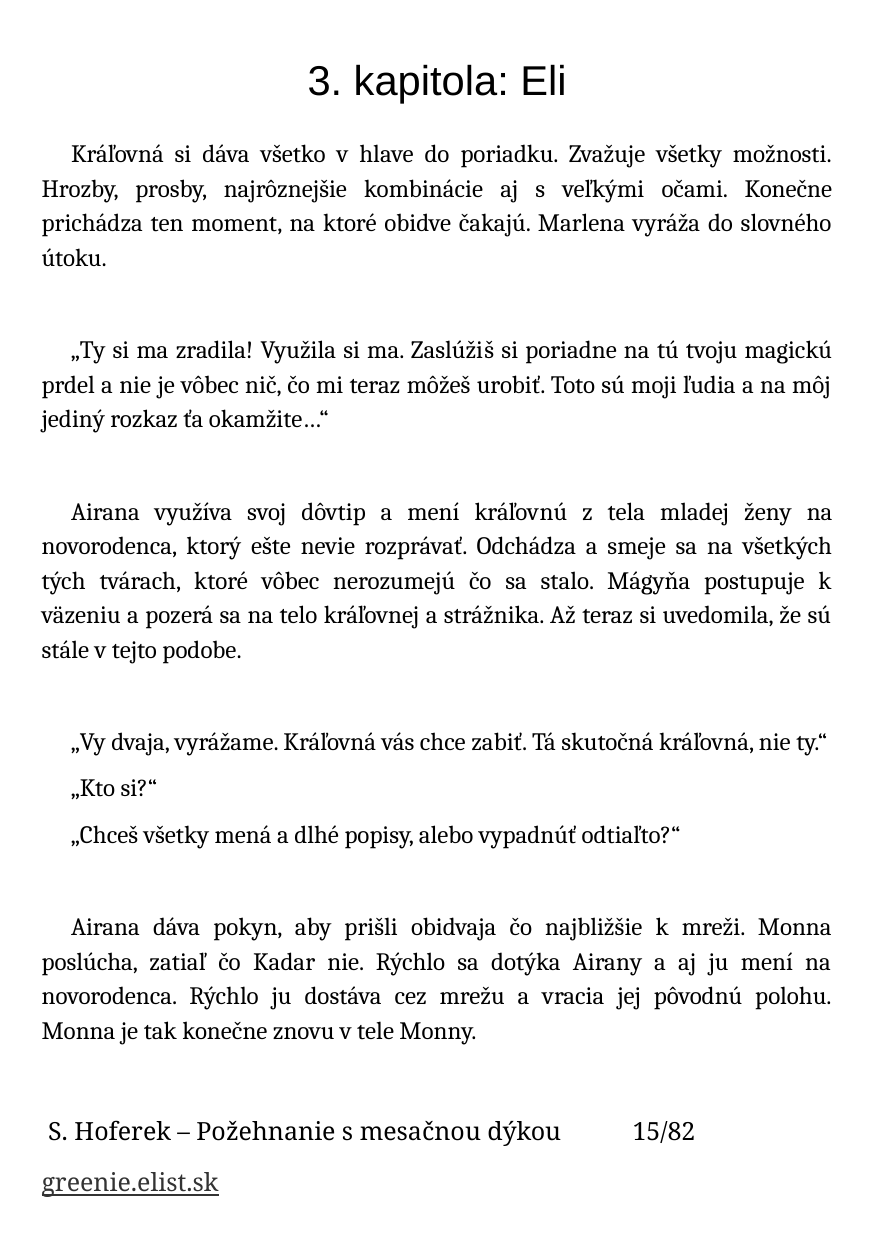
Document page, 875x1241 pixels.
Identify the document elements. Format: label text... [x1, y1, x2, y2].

text Kráľovná si dáva všetko v hlave do poriadku. Zvažuje všetky možnosti. Hrozby, prosby, najrôznejšie kombinácie aj s veľkými očami. Konečne prichádza ten moment, na ktoré obidve čakajú. Marlena vyráža do slovného útoku. [41, 140, 833, 272]
text „Kto si?“ [41, 774, 833, 803]
text „Chceš všetky mená a dlhé popisy, alebo vypadnúť odtiaľto?“ [41, 821, 833, 849]
subtitle 3. kapitola: Eli [41, 56, 833, 104]
text Airana dáva pokyn, aby prišli obidvaja čo najbližšie k mreži. Monna poslúcha, zatiaľ čo Kadar nie. Rýchlo sa dotýka Airany a aj ju mení na novorodenca. Rýchlo ju dostáva cez mrežu a vracia jej pôvodnú polohu. Monna je tak konečne znovu v tele Monny. [41, 913, 833, 1045]
text „Vy dvaja, vyrážame. Kráľovná vás chce zabiť. Tá skutočná kráľovná, nie ty.“ [41, 728, 833, 757]
text „Ty si ma zradila! Využila si ma. Zaslúžiš si poriadne na tú tvoju magickú prdel a nie je vôbec nič, čo mi teraz môžeš urobiť. Toto sú moji ľudia a na môj jediný rozkaz ťa okamžite…“ [41, 336, 833, 434]
text Airana využíva svoj dôvtip a mení kráľovnú z tela mladej ženy na novorodenca, ktorý ešte nevie rozprávať. Odchádza a smeje sa na všetkých tých tvárach, ktoré vôbec nerozumejú čo sa stalo. Mágyňa postupuje k väzeniu a pozerá sa na telo kráľovnej a strážnika. Až teraz si uvedomila, že sú stále v tejto podobe. [41, 498, 833, 664]
